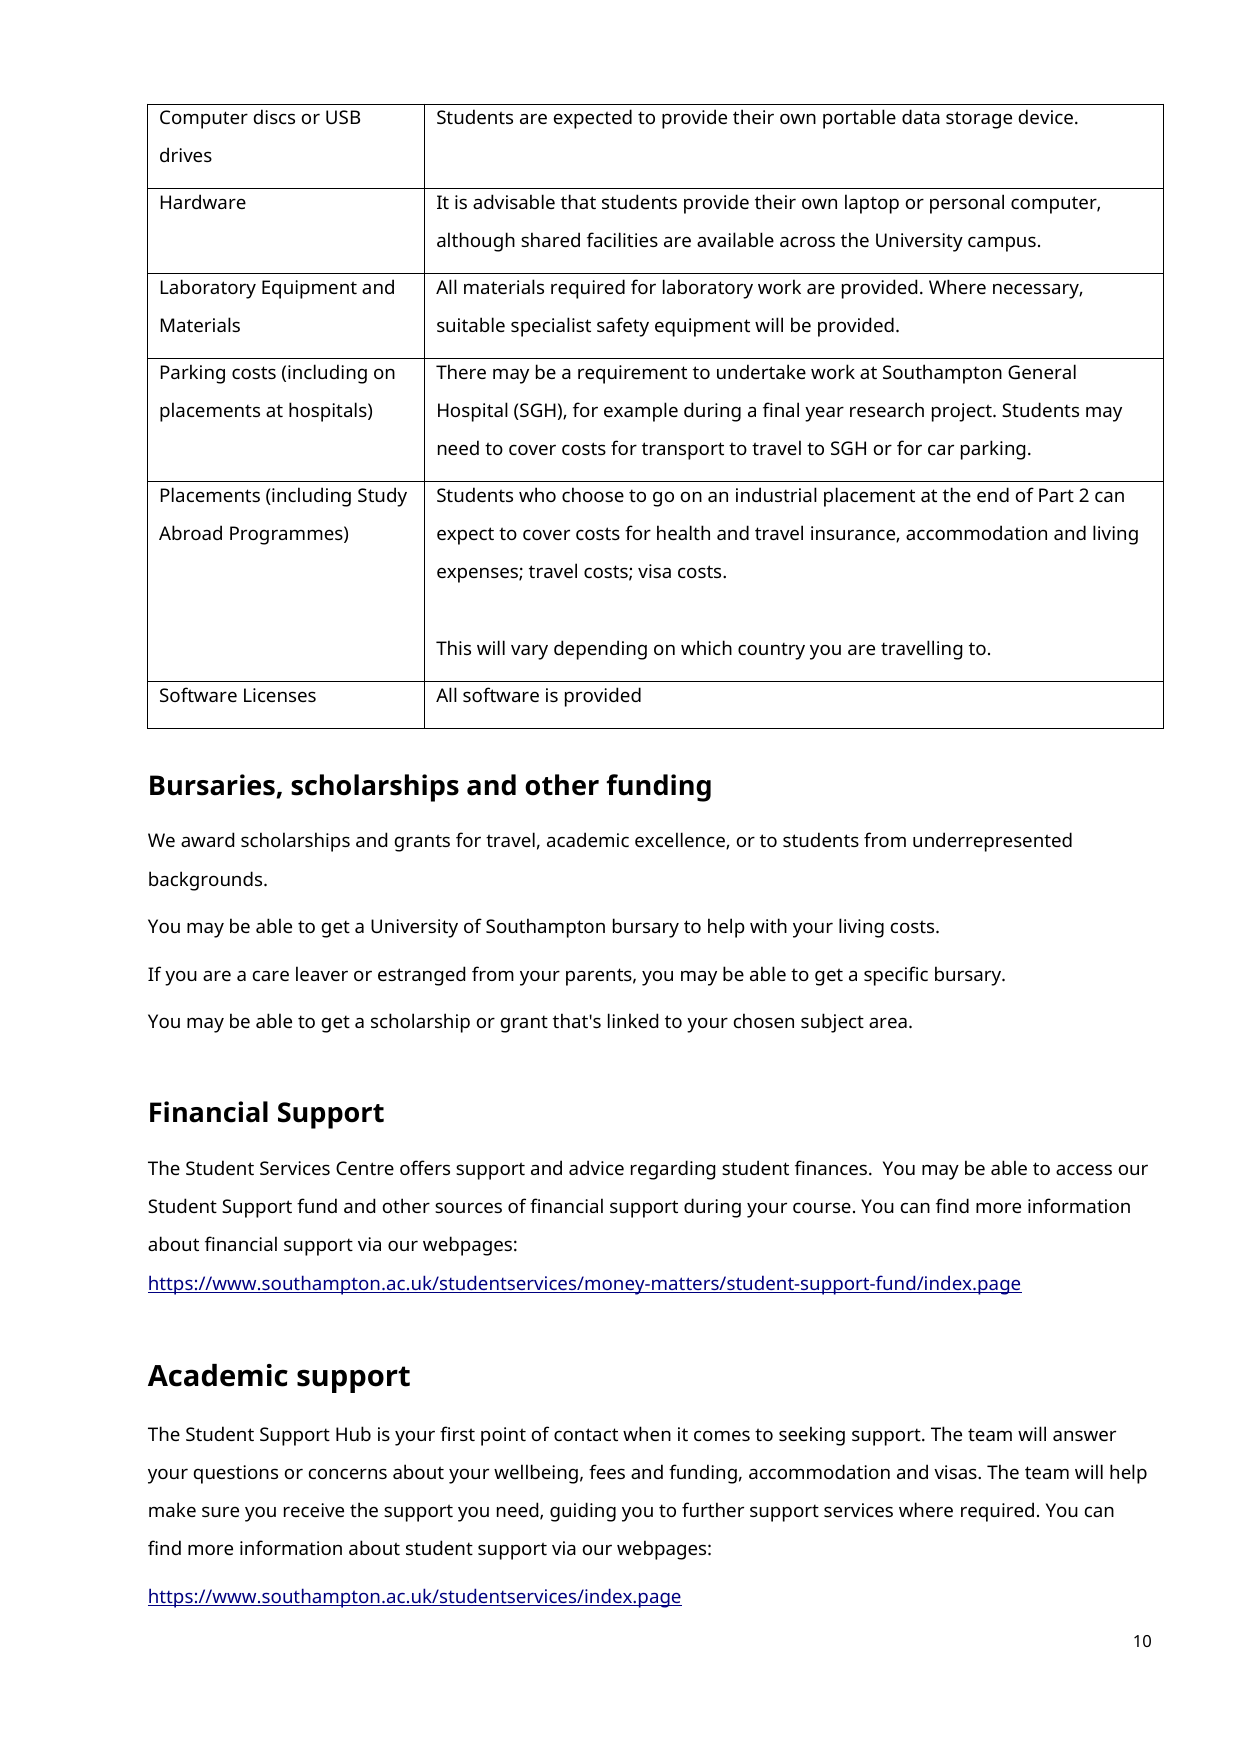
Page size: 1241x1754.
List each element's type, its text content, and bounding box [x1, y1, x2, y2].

table_cell Students are expected to provide their own portable data storage device. [425, 105, 1163, 188]
table_cell Students who choose to go on an industrial placement at the end of Part 2 can expect to cover costs for health and travel insurance, accommodation and living expenses; travel costs; visa costs. This will vary depending on which country you are travelling to. [425, 482, 1163, 681]
table_cell Software Licenses [148, 682, 424, 727]
table_cell Computer discs or USB drives [148, 105, 424, 188]
text The Student Services Centre offers support and advice regarding student finances. You may be able to access our Student Support fund and other sources of financial support during your course. You can find more information about financial support via our webpages: https://www.southampton.ac.uk/studentservices/money-matters/student-support-fund/index.page [148, 1155, 1152, 1296]
table_cell Parking costs (including on placements at hospitals) [148, 359, 424, 481]
subtitle Financial Support [148, 1094, 1152, 1131]
table_cell All materials required for laboratory work are provided. Where necessary, suitable specialist safety equipment will be provided. [425, 274, 1163, 358]
table_cell All software is provided [425, 682, 1163, 727]
text https://www.southampton.ac.uk/studentservices/index.page [148, 1583, 1152, 1609]
table_cell There may be a requirement to undertake work at Southampton General Hospital (SGH), for example during a final year research project. Students may need to cover costs for transport to travel to SGH or for car parking. [425, 359, 1163, 481]
table_cell Hardware [148, 189, 424, 273]
text You may be able to get a scholarship or grant that's linked to your chosen subject area. [148, 1009, 1152, 1034]
text If you are a care leaver or estranged from your parents, you may be able to get a specific bursary. [148, 961, 1152, 987]
text You may be able to get a University of Southampton bursary to help with your living costs. [148, 913, 1152, 939]
table_cell It is advisable that students provide their own laptop or personal computer, although shared facilities are available across the University campus. [425, 189, 1163, 273]
subtitle Academic support [148, 1355, 1152, 1395]
text We award scholarships and grants for travel, academic excellence, or to students from underrepresented backgrounds. [148, 828, 1152, 891]
subtitle Bursaries, scholarships and other funding [148, 766, 1152, 803]
table_cell Placements (including Study Abroad Programmes) [148, 482, 424, 681]
table_cell Laboratory Equipment and Materials [148, 274, 424, 358]
text The Student Support Hub is your first point of contact when it comes to seeking support. The team will answer your questions or concerns about your wellbeing, fees and funding, accommodation and visas. The team will help make sure you receive the support you need, guiding you to further support services where required. You can find more information about student support via our webpages: [148, 1421, 1152, 1561]
